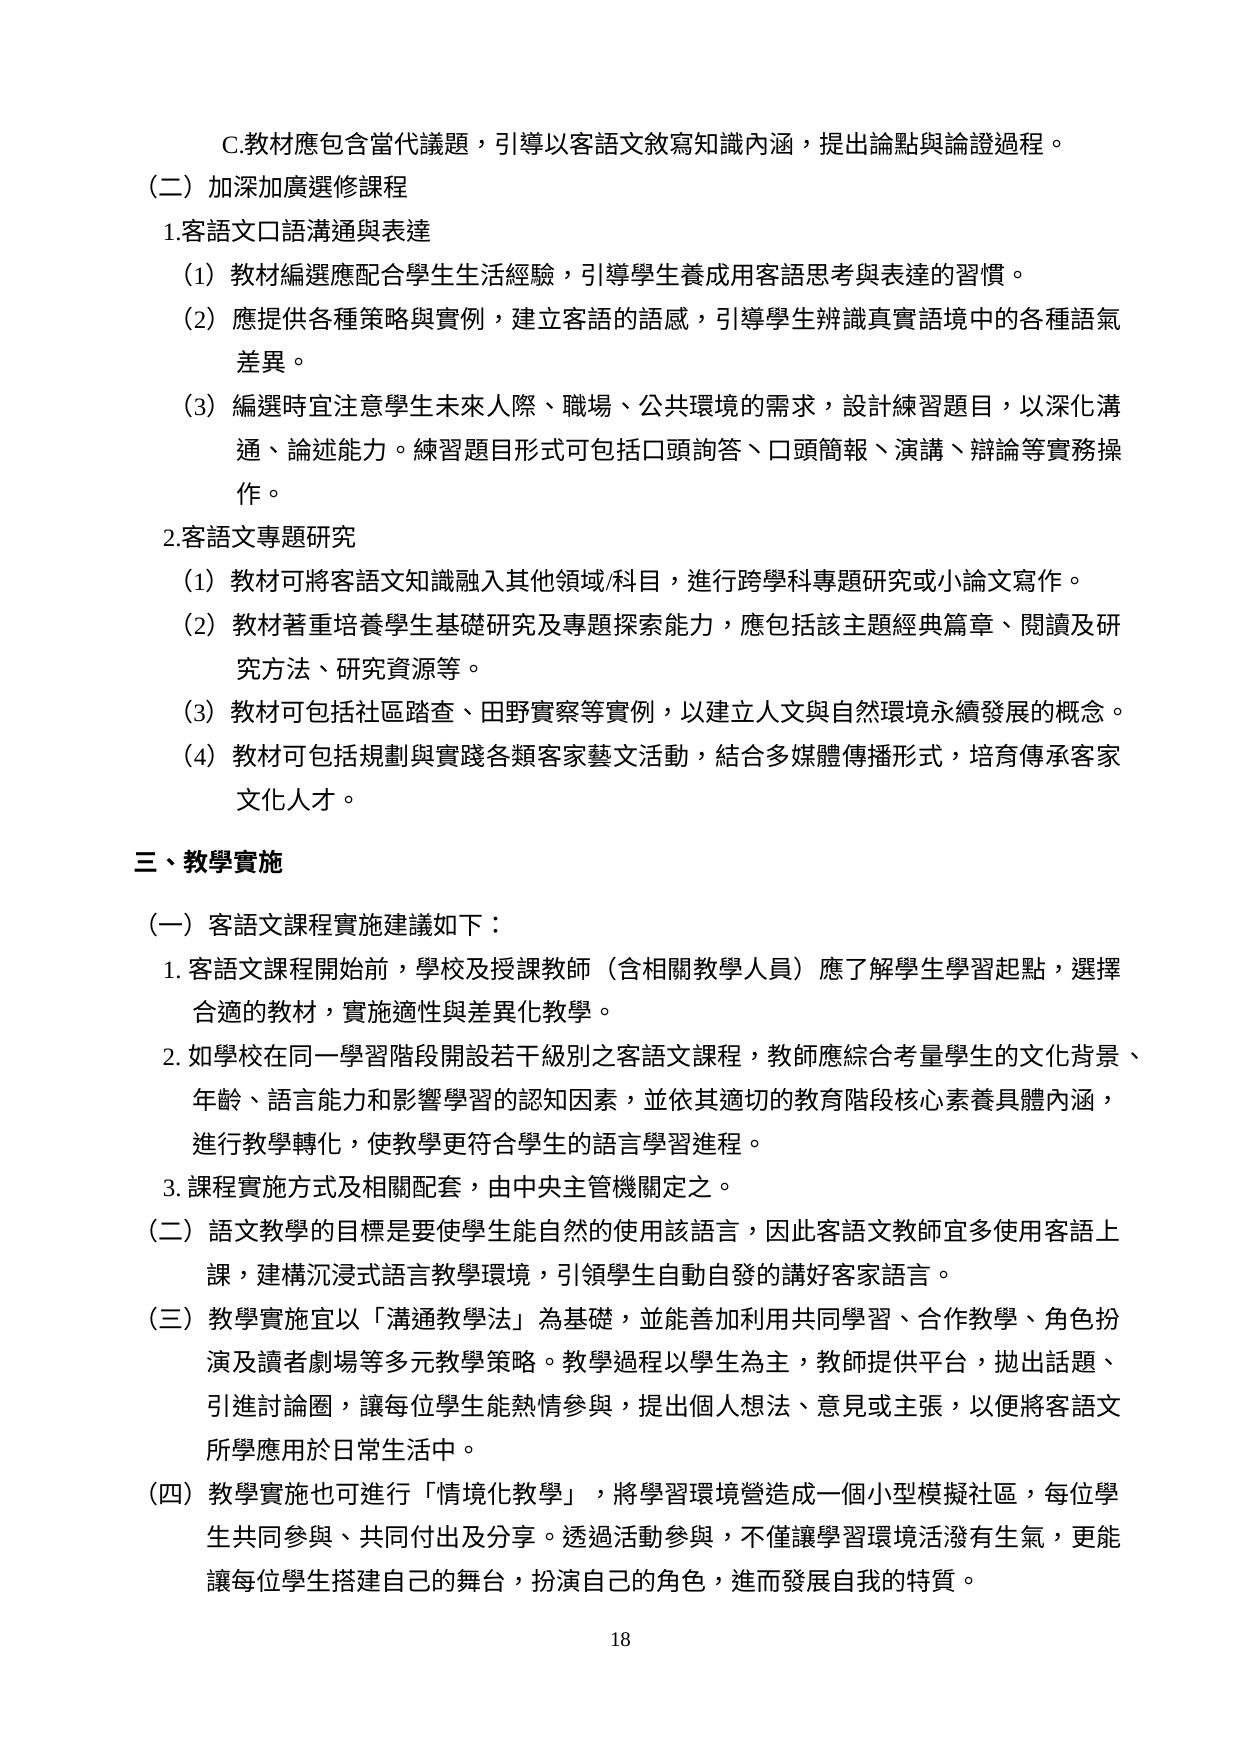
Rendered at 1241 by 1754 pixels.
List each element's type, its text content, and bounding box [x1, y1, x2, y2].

text （四）教學實施也可進行「情境化教學」，將學習環境營造成一個小型模擬社區，每位學生共同參與、共同付出及分享。透過活動參與，不僅讓學習環境活潑有生氣，更能讓每位學生搭建自己的舞台，扮演自己的角色，進而發展自我的特質。 [133, 1468, 1122, 1599]
text （二）加深加廣選修課程 [118, 162, 1122, 206]
subtitle 三、教學實施 [133, 837, 1122, 881]
text C.教材應包含當代議題，引導以客語文敘寫知識內涵，提出論點與論證過程。 [222, 118, 1122, 162]
text （4）教材可包括規劃與實踐各類客家藝文活動，結合多媒體傳播形式，培育傳承客家文化人才。 [168, 731, 1122, 818]
text （二）語文教學的目標是要使學生能自然的使用該語言，因此客語文教師宜多使用客語上課，建構沉浸式語言教學環境，引領學生自動自發的講好客家語言。 [133, 1206, 1122, 1293]
text （1）教材可將客語文知識融入其他領域/科目，進行跨學科專題研究或小論文寫作。 [168, 556, 1122, 599]
text （3）編選時宜注意學生未來人際、職場、公共環境的需求，設計練習題目，以深化溝通、論述能力。練習題目形式可包括口頭詢答丶口頭簡報丶演講丶辯論等實務操作。 [168, 381, 1122, 512]
text （2）教材著重培養學生基礎研究及專題探索能力，應包括該主題經典篇章、閱讀及研究方法、研究資源等。 [168, 599, 1122, 687]
text 2. 如學校在同一學習階段開設若干級別之客語文課程，教師應綜合考量學生的文化背景、年齡、語言能力和影響學習的認知因素，並依其適切的教育階段核心素養具體內涵，進行教學轉化，使教學更符合學生的語言學習進程。 [162, 1031, 1122, 1162]
text 1. 客語文課程開始前，學校及授課教師（含相關教學人員）應了解學生學習起點，選擇合適的教材，實施適性與差異化教學。 [163, 943, 1122, 1031]
text （2）應提供各種策略與實例，建立客語的語感，引導學生辨識真實語境中的各種語氣差異。 [168, 293, 1122, 381]
text 3. 課程實施方式及相關配套，由中央主管機關定之。 [163, 1162, 1122, 1206]
text （一）客語文課程實施建議如下： [133, 899, 1122, 943]
text 2.客語文專題研究 [163, 512, 1122, 556]
text 1.客語文口語溝通與表達 [163, 206, 1122, 249]
text （三）教學實施宜以「溝通教學法」為基礎，並能善加利用共同學習、合作教學、角色扮演及讀者劇場等多元教學策略。教學過程以學生為主，教師提供平台，拋出話題、引進討論圈，讓每位學生能熱情參與，提出個人想法、意見或主張，以便將客語文所學應用於日常生活中。 [133, 1293, 1122, 1468]
text （1）教材編選應配合學生生活經驗，引導學生養成用客語思考與表達的習慣。 [168, 249, 1122, 293]
text （3）教材可包括社區踏查、田野實察等實例，以建立人文與自然環境永續發展的概念。 [168, 687, 1122, 731]
